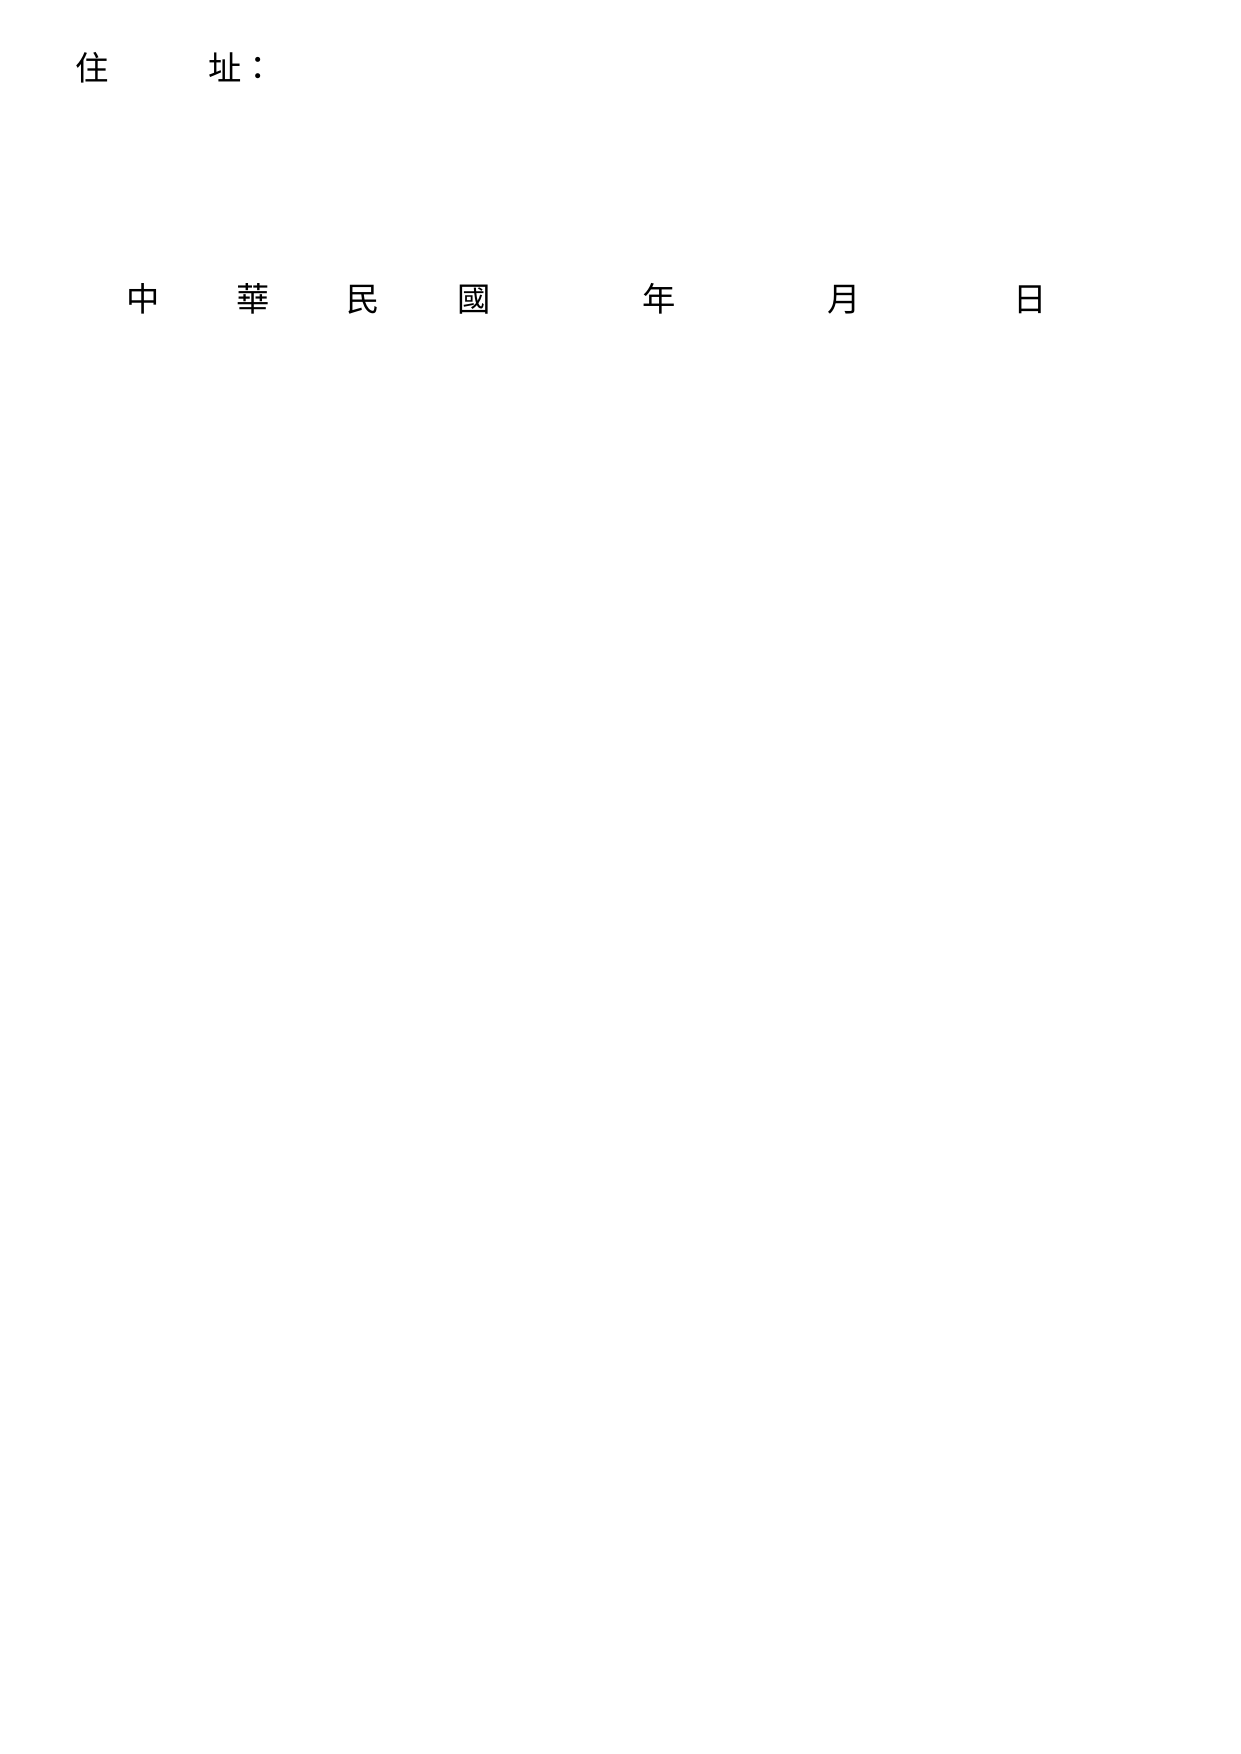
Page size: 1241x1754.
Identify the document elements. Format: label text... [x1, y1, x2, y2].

text 中 華 民 國 年 月 日 [75, 273, 1125, 321]
text 住 址： [75, 24, 1125, 86]
